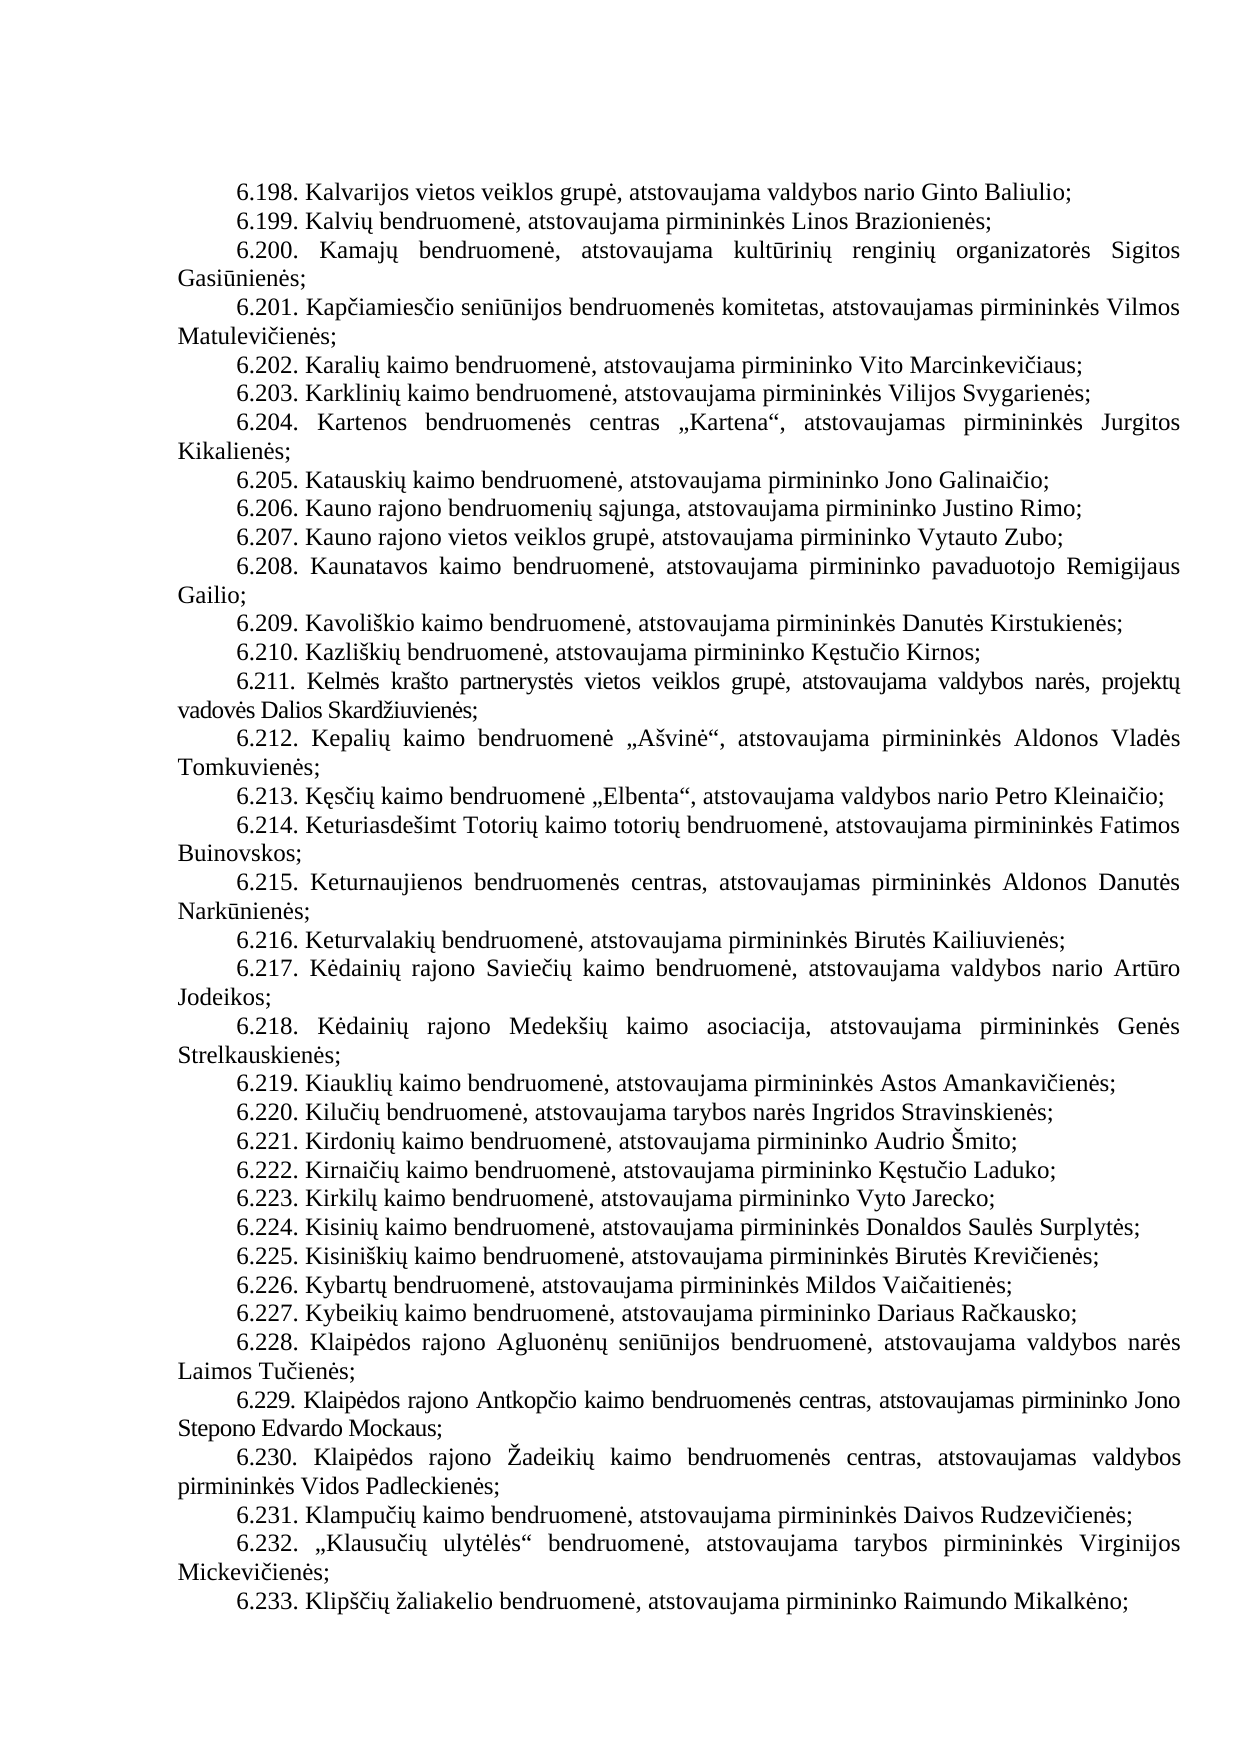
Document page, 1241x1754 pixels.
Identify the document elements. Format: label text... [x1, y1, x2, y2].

text 6.199. Kalvių bendruomenė, atstovaujama pirmininkės Linos Brazionienės; [177, 206, 1181, 235]
text 6.204. Kartenos bendruomenės centras „Kartena“, atstovaujamas pirmininkės Jurgitos Kikalienės; [177, 407, 1181, 465]
text 6.230. Klaipėdos rajono Žadeikių kaimo bendruomenės centras, atstovaujamas valdybos pirmininkės Vidos Padleckienės; [177, 1442, 1181, 1500]
text 6.220. Kilučių bendruomenė, atstovaujama tarybos narės Ingridos Stravinskienės; [177, 1097, 1181, 1126]
text 6.221. Kirdonių kaimo bendruomenė, atstovaujama pirmininko Audrio Šmito; [177, 1126, 1181, 1155]
text 6.216. Keturvalakių bendruomenė, atstovaujama pirmininkės Birutės Kailiuvienės; [177, 925, 1181, 953]
text 6.222. Kirnaičių kaimo bendruomenė, atstovaujama pirmininko Kęstučio Laduko; [177, 1155, 1181, 1183]
text 6.213. Kęsčių kaimo bendruomenė „Elbenta“, atstovaujama valdybos nario Petro Kleinaičio; [177, 781, 1181, 810]
text 6.228. Klaipėdos rajono Agluonėnų seniūnijos bendruomenė, atstovaujama valdybos narės Laimos Tučienės; [177, 1327, 1181, 1385]
text 6.229. Klaipėdos rajono Antkopčio kaimo bendruomenės centras, atstovaujamas pirmininko Jono Stepono Edvardo Mockaus; [177, 1385, 1181, 1442]
text 6.227. Kybeikių kaimo bendruomenė, atstovaujama pirmininko Dariaus Račkausko; [177, 1298, 1181, 1327]
text 6.219. Kiauklių kaimo bendruomenė, atstovaujama pirmininkės Astos Amankavičienės; [177, 1068, 1181, 1097]
text 6.208. Kaunatavos kaimo bendruomenė, atstovaujama pirmininko pavaduotojo Remigijaus Gailio; [177, 551, 1181, 608]
text 6.201. Kapčiamiesčio seniūnijos bendruomenės komitetas, atstovaujamas pirmininkės Vilmos Matulevičienės; [177, 292, 1181, 350]
text 6.225. Kisiniškių kaimo bendruomenė, atstovaujama pirmininkės Birutės Krevičienės; [177, 1241, 1181, 1270]
text 6.233. Klipščių žaliakelio bendruomenė, atstovaujama pirmininko Raimundo Mikalkėno; [177, 1586, 1181, 1615]
text 6.200. Kamajų bendruomenė, atstovaujama kultūrinių renginių organizatorės Sigitos Gasiūnienės; [177, 235, 1181, 292]
text 6.232. „Klausučių ulytėlės“ bendruomenė, atstovaujama tarybos pirmininkės Virginijos Mickevičienės; [177, 1528, 1181, 1586]
text 6.212. Kepalių kaimo bendruomenė „Ašvinė“, atstovaujama pirmininkės Aldonos Vladės Tomkuvienės; [177, 723, 1181, 781]
text 6.203. Karklinių kaimo bendruomenė, atstovaujama pirmininkės Vilijos Svygarienės; [177, 378, 1181, 407]
text 6.210. Kazliškių bendruomenė, atstovaujama pirmininko Kęstučio Kirnos; [177, 637, 1181, 666]
text 6.209. Kavoliškio kaimo bendruomenė, atstovaujama pirmininkės Danutės Kirstukienės; [177, 608, 1181, 637]
text 6.202. Karalių kaimo bendruomenė, atstovaujama pirmininko Vito Marcinkevičiaus; [177, 350, 1181, 378]
text 6.205. Katauskių kaimo bendruomenė, atstovaujama pirmininko Jono Galinaičio; [177, 465, 1181, 493]
text 6.217. Kėdainių rajono Saviečių kaimo bendruomenė, atstovaujama valdybos nario Artūro Jodeikos; [177, 953, 1181, 1011]
text 6.206. Kauno rajono bendruomenių sąjunga, atstovaujama pirmininko Justino Rimo; [177, 493, 1181, 522]
text 6.223. Kirkilų kaimo bendruomenė, atstovaujama pirmininko Vyto Jarecko; [177, 1183, 1181, 1212]
text 6.198. Kalvarijos vietos veiklos grupė, atstovaujama valdybos nario Ginto Baliulio; [177, 177, 1181, 206]
text 6.211. Kelmės krašto partnerystės vietos veiklos grupė, atstovaujama valdybos narės, projektų vadovės Dalios Skardžiuvienės; [177, 666, 1181, 723]
text 6.207. Kauno rajono vietos veiklos grupė, atstovaujama pirmininko Vytauto Zubo; [177, 522, 1181, 551]
text 6.215. Keturnaujienos bendruomenės centras, atstovaujamas pirmininkės Aldonos Danutės Narkūnienės; [177, 867, 1181, 925]
text 6.226. Kybartų bendruomenė, atstovaujama pirmininkės Mildos Vaičaitienės; [177, 1270, 1181, 1298]
text 6.231. Klampučių kaimo bendruomenė, atstovaujama pirmininkės Daivos Rudzevičienės; [177, 1500, 1181, 1528]
text 6.214. Keturiasdešimt Totorių kaimo totorių bendruomenė, atstovaujama pirmininkės Fatimos Buinovskos; [177, 810, 1181, 867]
text 6.224. Kisinių kaimo bendruomenė, atstovaujama pirmininkės Donaldos Saulės Surplytės; [177, 1212, 1181, 1241]
text 6.218. Kėdainių rajono Medekšių kaimo asociacija, atstovaujama pirmininkės Genės Strelkauskienės; [177, 1011, 1181, 1068]
